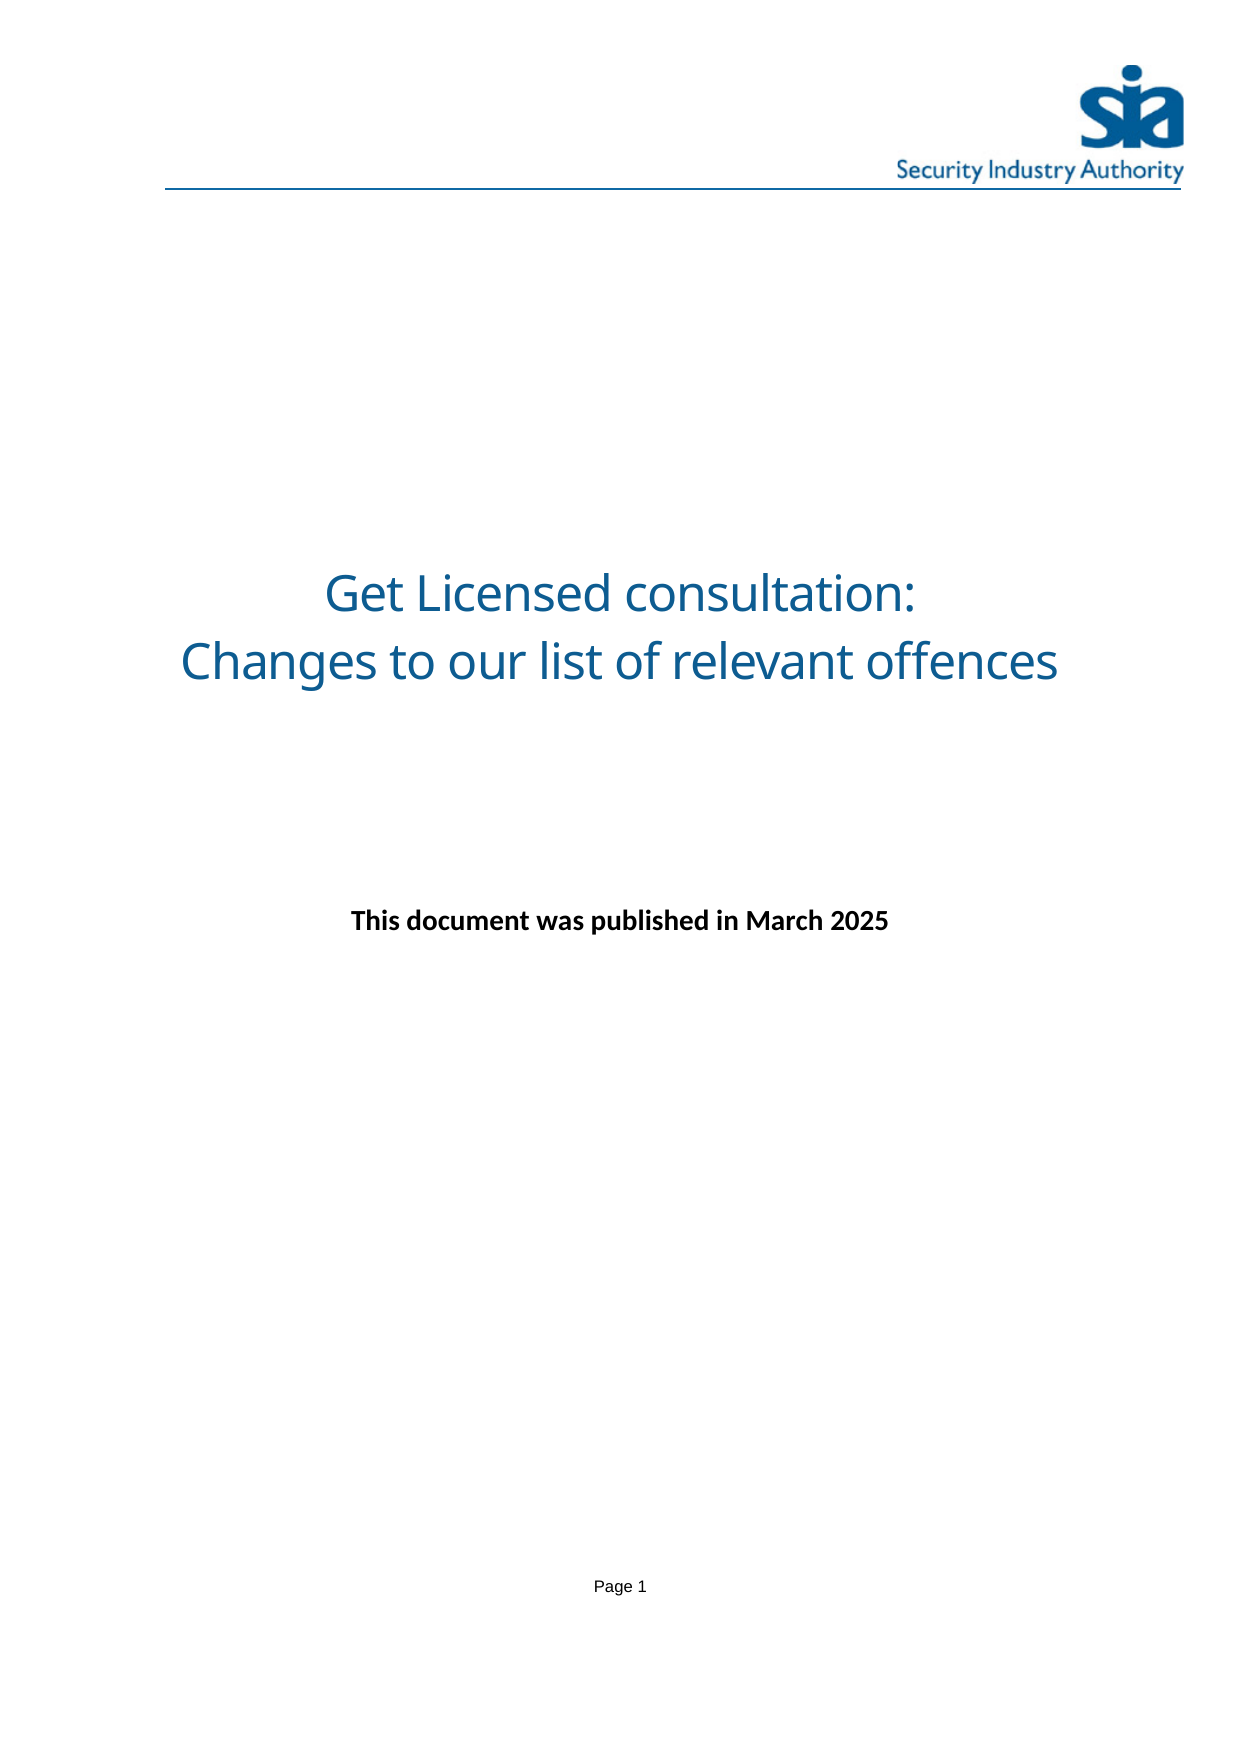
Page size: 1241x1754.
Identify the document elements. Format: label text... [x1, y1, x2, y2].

title Get Licensed consultation: Changes to our list of relevant offences [165, 557, 1075, 694]
text This document was published in March 2025 [165, 902, 1075, 938]
